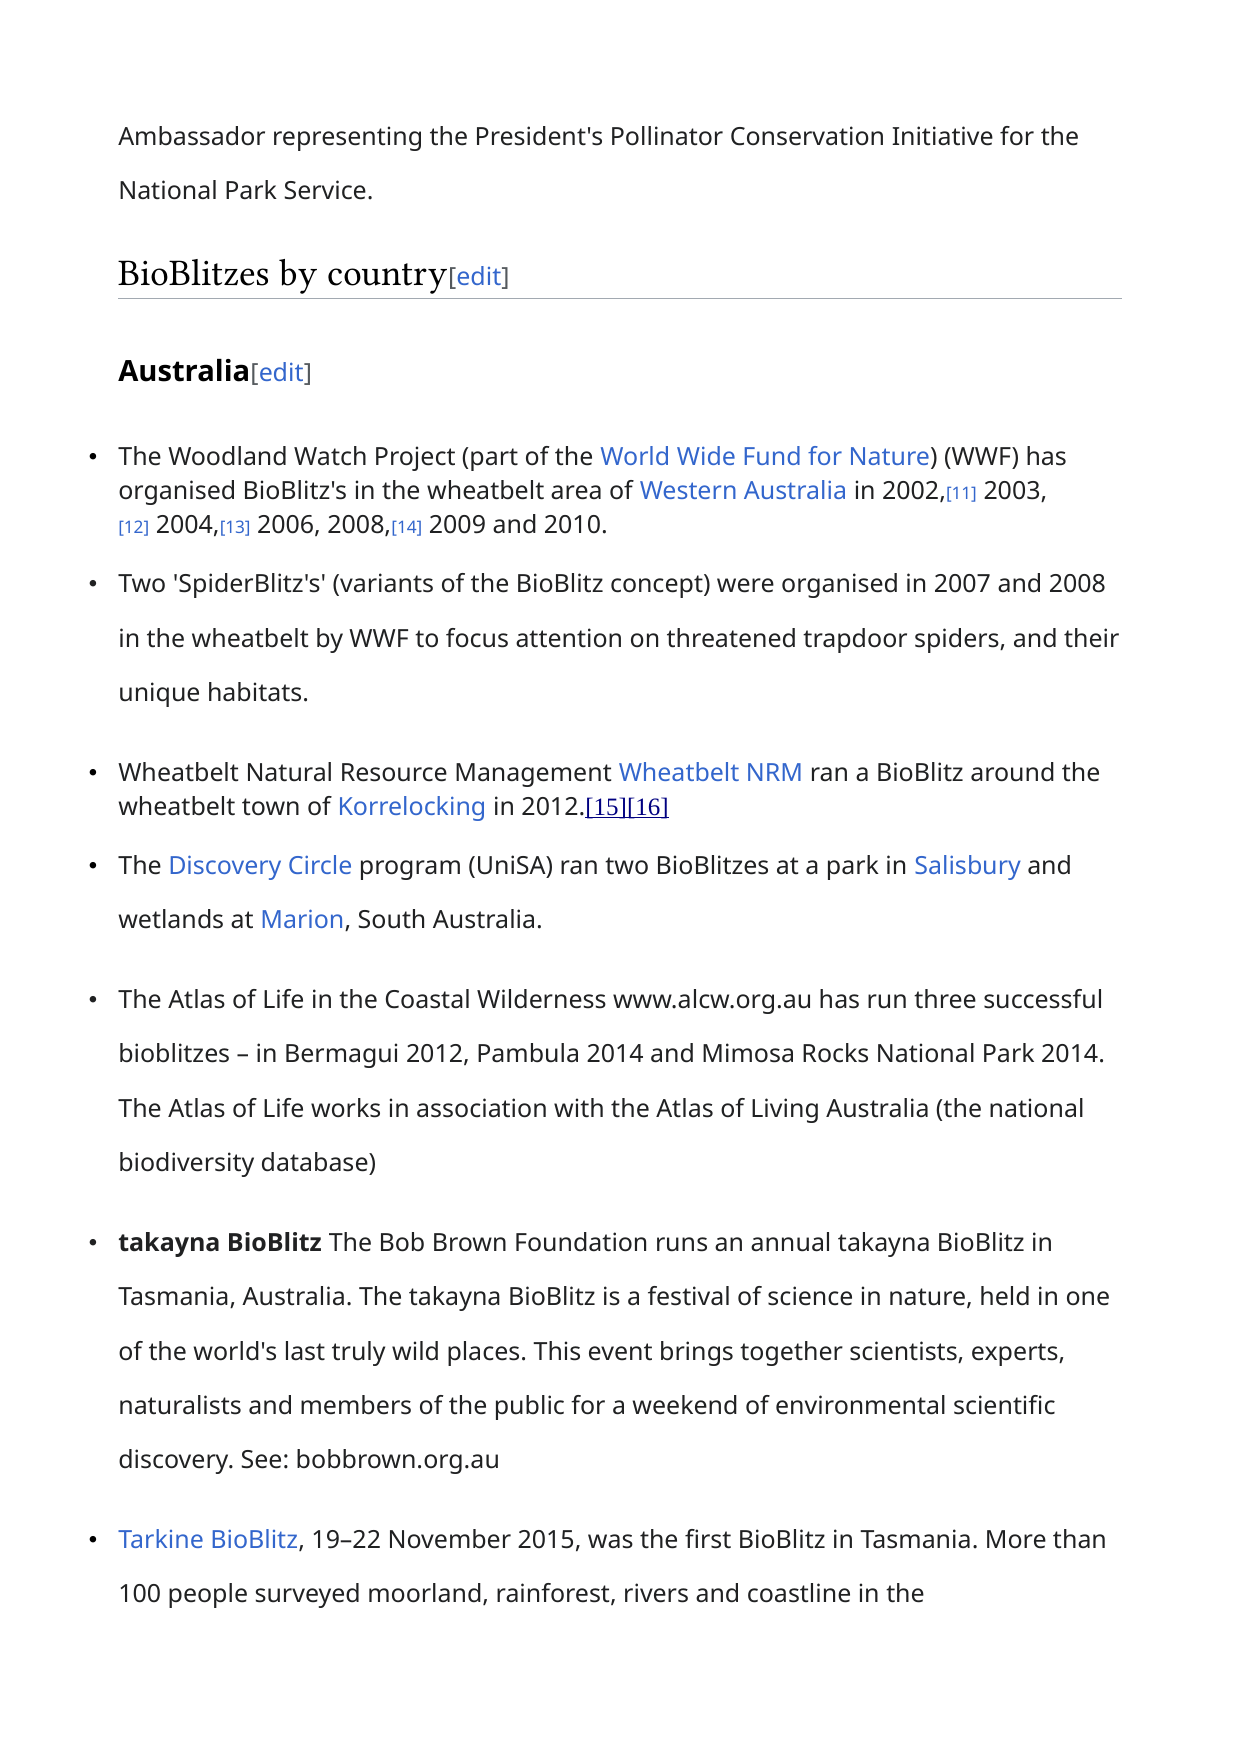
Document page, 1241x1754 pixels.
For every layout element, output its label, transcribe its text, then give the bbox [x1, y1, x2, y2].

list takayna BioBlitz The Bob Brown Foundation runs an annual takayna BioBlitz in Tasmania, Australia. The takayna BioBlitz is a festival of science in nature, held in one of the world's last truly wild places. This event brings together scientists, experts, naturalists and members of the public for a weekend of environmental scientific discovery. See: bobbrown.org.au [118, 1224, 1122, 1476]
list The Atlas of Life in the Coastal Wilderness www.alcw.org.au has run three successful bioblitzes – in Bermagui 2012, Pambula 2014 and Mimosa Rocks National Park 2014. The Atlas of Life works in association with the Atlas of Living Australia (the national biodiversity database) [118, 981, 1122, 1179]
list The Woodland Watch Project (part of the World Wide Fund for Nature) (WWF) has organised BioBlitz's in the wheatbelt area of Western Australia in 2002,[11] 2003,[12] 2004,[13] 2006, 2008,[14] 2009 and 2010. [118, 439, 1122, 541]
list The Discovery Circle program (UniSA) ran two BioBlitzes at a park in Salisbury and wetlands at Marion, South Australia. [118, 847, 1122, 936]
list Ambassador representing the President's Pollinator Conservation Initiative for the National Park Service. [118, 118, 1122, 207]
subtitle BioBlitzes by country[edit] [118, 252, 1122, 298]
subtitle Australia[edit] [118, 350, 1122, 390]
list Tarkine BioBlitz, 19–22 November 2015, was the first BioBlitz in Tasmania. More than 100 people surveyed moorland, rainforest, rivers and coastline in the [118, 1522, 1122, 1610]
list Wheatbelt Natural Resource Management Wheatbelt NRM ran a BioBlitz around the wheatbelt town of Korrelocking in 2012.[15][16] [118, 754, 1122, 822]
list Two 'SpiderBlitz's' (variants of the BioBlitz concept) were organised in 2007 and 2008 in the wheatbelt by WWF to focus attention on threatened trapdoor spiders, and their unique habitats. [118, 566, 1122, 709]
